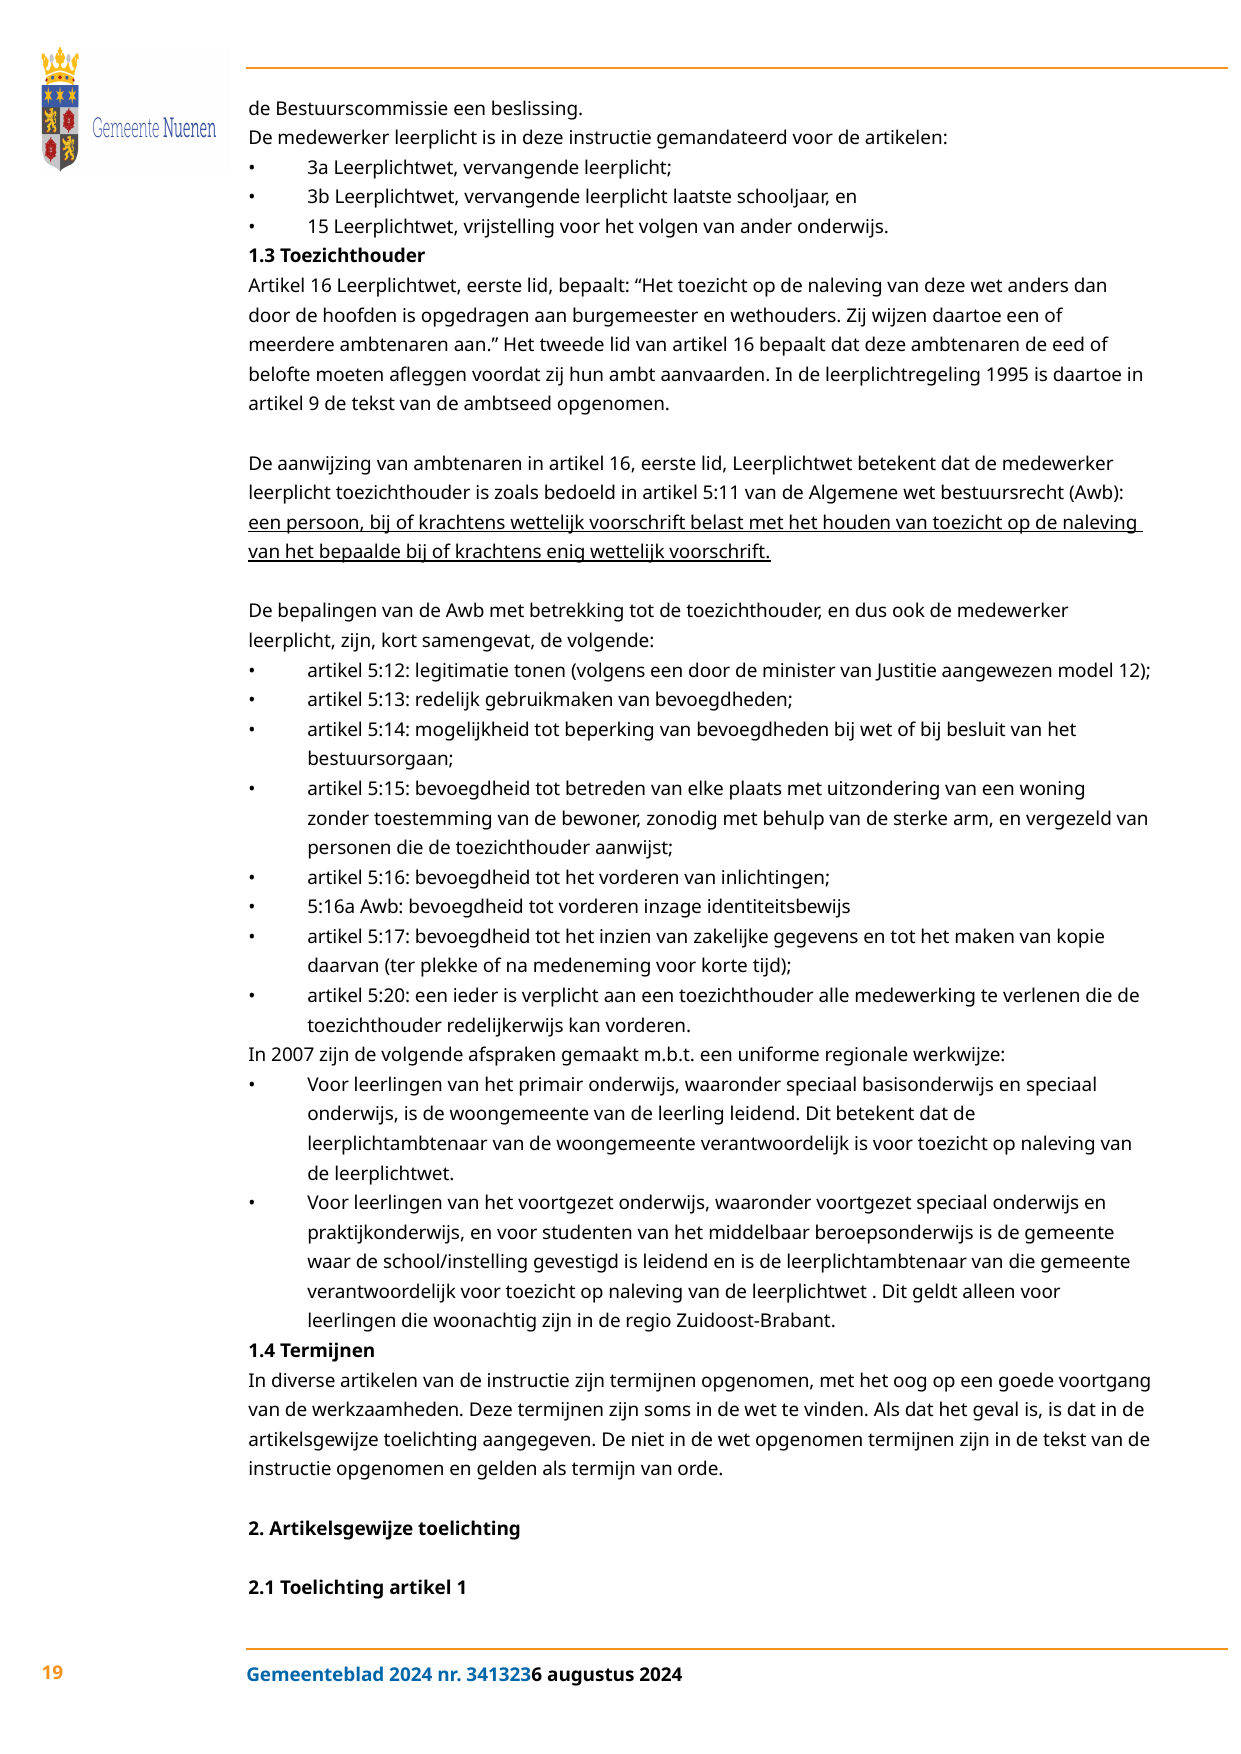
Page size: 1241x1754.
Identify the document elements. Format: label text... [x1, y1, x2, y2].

text De aanwijzing van ambtenaren in artikel 16, eerste lid, Leerplichtwet betekent dat de medewerker leerplicht toezichthouder is zoals bedoeld in artikel 5:11 van de Algemene wet bestuursrecht (Awb): een persoon, bij of krachtens wettelijk voorschrift belast met het houden van toezicht op de naleving van het bepaalde bij of krachtens enig wettelijk voorschrift. [248, 450, 1152, 564]
list artikel 5:13: redelijk gebruikmaken van bevoegdheden; [248, 686, 1152, 712]
list artikel 5:17: bevoegdheid tot het inzien van zakelijke gegevens en tot het maken van kopie daarvan (ter plekke of na medeneming voor korte tijd); [248, 923, 1152, 978]
list artikel 5:16: bevoegdheid tot het vorderen van inlichtingen; [248, 864, 1152, 890]
list artikel 5:12: legitimatie tonen (volgens een door de minister van Justitie aangewezen model 12); [248, 657, 1152, 683]
text 2.1 Toelichting artikel 1 [248, 1574, 1152, 1600]
text In 2007 zijn de volgende afspraken gemaakt m.b.t. een uniforme regionale werkwijze: [248, 1041, 1152, 1067]
text In diverse artikelen van de instructie zijn termijnen opgenomen, met het oog op een goede voortgang van de werkzaamheden. Deze termijnen zijn soms in de wet te vinden. Als dat het geval is, is dat in de artikelsgewijze toelichting aangegeven. De niet in de wet opgenomen termijnen zijn in de tekst van de instructie opgenomen en gelden als termijn van orde. [248, 1367, 1152, 1481]
text De medewerker leerplicht is in deze instructie gemandateerd voor de artikelen: [248, 124, 1152, 150]
list 3a Leerplichtwet, vervangende leerplicht; [248, 154, 1152, 180]
picture [41, 47, 231, 172]
list 3b Leerplichtwet, vervangende leerplicht laatste schooljaar, en [248, 183, 1152, 209]
list 15 Leerplichtwet, vrijstelling voor het volgen van ander onderwijs. [248, 213, 1152, 239]
list 5:16a Awb: bevoegdheid tot vorderen inzage identiteitsbewijs [248, 893, 1152, 919]
text 2. Artikelsgewijze toelichting [248, 1515, 1152, 1541]
text De bepalingen van de Awb met betrekking tot de toezichthouder, en dus ook de medewerker leerplicht, zijn, kort samengevat, de volgende: [248, 598, 1152, 653]
text de Bestuurscommissie een beslissing. [248, 95, 1152, 121]
list Voor leerlingen van het voortgezet onderwijs, waaronder voortgezet speciaal onderwijs en praktijkonderwijs, en voor studenten van het middelbaar beroepsonderwijs is de gemeente waar de school/instelling gevestigd is leidend en is de leerplichtambtenaar van die gemeente verantwoordelijk voor toezicht op naleving van de leerplichtwet . Dit geldt alleen voor leerlingen die woonachtig zijn in de regio Zuidoost-Brabant. [248, 1189, 1152, 1333]
text Artikel 16 Leerplichtwet, eerste lid, bepaalt: “Het toezicht op de naleving van deze wet anders dan door de hoofden is opgedragen aan burgemeester en wethouders. Zij wijzen daartoe een of meerdere ambtenaren aan.” Het tweede lid van artikel 16 bepaalt dat deze ambtenaren de eed of belofte moeten afleggen voordat zij hun ambt aanvaarden. In de leerplichtregeling 1995 is daartoe in artikel 9 de tekst van de ambtseed opgenomen. [248, 272, 1152, 416]
text 1.4 Termijnen [248, 1337, 1152, 1363]
list artikel 5:20: een ieder is verplicht aan een toezichthouder alle medewerking te verlenen die de toezichthouder redelijkerwijs kan vorderen. [248, 982, 1152, 1038]
list artikel 5:15: bevoegdheid tot betreden van elke plaats met uitzondering van een woning zonder toestemming van de bewoner, zonodig met behulp van de sterke arm, en vergezeld van personen die de toezichthouder aanwijst; [248, 775, 1152, 860]
list artikel 5:14: mogelijkheid tot beperking van bevoegdheden bij wet of bij besluit van het bestuursorgaan; [248, 716, 1152, 771]
list Voor leerlingen van het primair onderwijs, waaronder speciaal basisonderwijs en speciaal onderwijs, is de woongemeente van de leerling leidend. Dit betekent dat de leerplichtambtenaar van de woongemeente verantwoordelijk is voor toezicht op naleving van de leerplichtwet. [248, 1071, 1152, 1186]
text 1.3 Toezichthouder [248, 243, 1152, 268]
